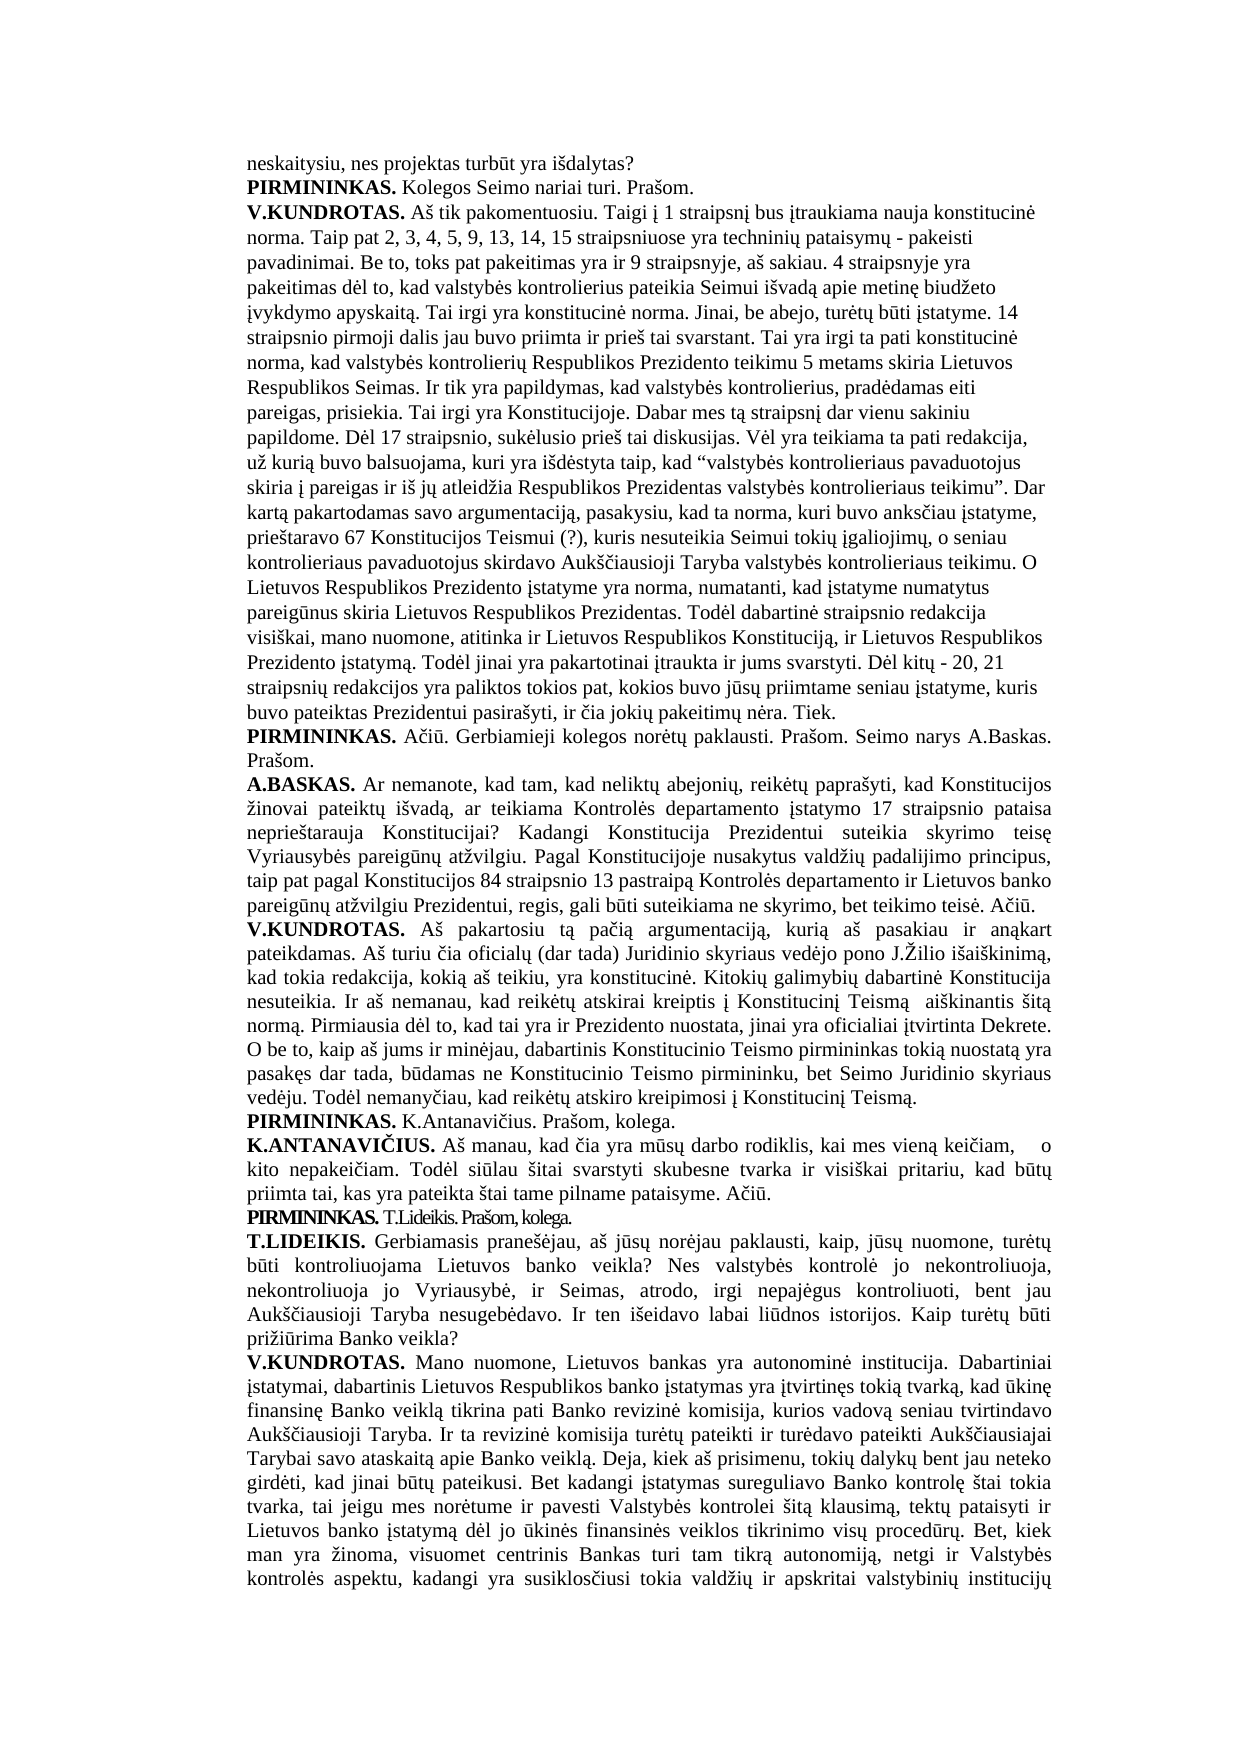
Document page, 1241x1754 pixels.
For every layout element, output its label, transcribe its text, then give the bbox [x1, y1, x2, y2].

text PIRMININKAS. Ačiū. Gerbiamieji kolegos norėtų paklausti. Prašom. Seimo narys A.Baskas. Prašom. [247, 724, 1053, 772]
text V.KUNDROTAS. Aš tik pakomentuosiu. Taigi į 1 straipsnį bus įtraukiama nauja konstitucinė norma. Taip pat 2, 3, 4, 5, 9, 13, 14, 15 straipsniuose yra techninių pataisymų - pakeisti pavadinimai. Be to, toks pat pakeitimas yra ir 9 straipsnyje, aš sakiau. 4 straipsnyje yra pakeitimas dėl to, kad valstybės kontrolierius pateikia Seimui išvadą apie metinę biudžeto įvykdymo apyskaitą. Tai irgi yra konstitucinė norma. Jinai, be abejo, turėtų būti įstatyme. 14 straipsnio pirmoji dalis jau buvo priimta ir prieš tai svarstant. Tai yra irgi ta pati konstitucinė norma, kad valstybės kontrolierių Respublikos Prezidento teikimu 5 metams skiria Lietuvos Respublikos Seimas. Ir tik yra papildymas, kad valstybės kontrolierius, pradėdamas eiti pareigas, prisiekia. Tai irgi yra Konstitucijoje. Dabar mes tą straipsnį dar vienu sakiniu papildome. Dėl 17 straipsnio, sukėlusio prieš tai diskusijas. Vėl yra teikiama ta pati redakcija, už kurią buvo balsuojama, kuri yra išdėstyta taip, kad “valstybės kontrolieriaus pavaduotojus skiria į pareigas ir iš jų atleidžia Respublikos Prezidentas valstybės kontrolieriaus teikimu”. Dar kartą pakartodamas savo argumentaciją, pasakysiu, kad ta norma, kuri buvo anksčiau įstatyme, prieštaravo 67 Konstitucijos Teismui (?), kuris nesuteikia Seimui tokių įgaliojimų, o seniau kontrolieriaus pavaduotojus skirdavo Aukščiausioji Taryba valstybės kontrolieriaus teikimu. O Lietuvos Respublikos Prezidento įstatyme yra norma, numatanti, kad įstatyme numatytus pareigūnus skiria Lietuvos Respublikos Prezidentas. Todėl dabartinė straipsnio redakcija visiškai, mano nuomone, atitinka ir Lietuvos Respublikos Konstituciją, ir Lietuvos Respublikos Prezidento įstatymą. Todėl jinai yra pakartotinai įtraukta ir jums svarstyti. Dėl kitų - 20, 21 straipsnių redakcijos yra paliktos tokios pat, kokios buvo jūsų priimtame seniau įstatyme, kuris buvo pateiktas Prezidentui pasirašyti, ir čia jokių pakeitimų nėra. Tiek. [247, 199, 1053, 724]
text V.KUNDROTAS. Mano nuomone, Lietuvos bankas yra autonominė institucija. Dabartiniai įstatymai, dabartinis Lietuvos Respublikos banko įstatymas yra įtvirtinęs tokią tvarką, kad ūkinę finansinę Banko veiklą tikrina pati Banko revizinė komisija, kurios vadovą seniau tvirtindavo Aukščiausioji Taryba. Ir ta revizinė komisija turėtų pateikti ir turėdavo pateikti Aukščiausiajai Tarybai savo ataskaitą apie Banko veiklą. Deja, kiek aš prisimenu, tokių dalykų bent jau neteko girdėti, kad jinai būtų pateikusi. Bet kadangi įstatymas sureguliavo Banko kontrolę štai tokia tvarka, tai jeigu mes norėtume ir pavesti Valstybės kontrolei šitą klausimą, tektų pataisyti ir Lietuvos banko įstatymą dėl jo ūkinės finansinės veiklos tikrinimo visų procedūrų. Bet, kiek man yra žinoma, visuomet centrinis Bankas turi tam tikrą autonomiją, netgi ir Valstybės kontrolės aspektu, kadangi yra susiklosčiusi tokia valdžių ir apskritai valstybinių institucijų [247, 1350, 1053, 1590]
text PIRMININKAS. K.Antanavičius. Prašom, kolega. [247, 1109, 1053, 1133]
text neskaitysiu, nes projektas turbūt yra išdalytas? [247, 150, 1053, 175]
text V.KUNDROTAS. Aš pakartosiu tą pačią argumentaciją, kurią aš pasakiau ir anąkart pateikdamas. Aš turiu čia oficialų (dar tada) Juridinio skyriaus vedėjo pono J.Žilio išaiškinimą, kad tokia redakcija, kokią aš teikiu, yra konstitucinė. Kitokių galimybių dabartinė Konstitucija nesuteikia. Ir aš nemanau, kad reikėtų atskirai kreiptis į Konstitucinį Teismą aiškinantis šitą normą. Pirmiausia dėl to, kad tai yra ir Prezidento nuostata, jinai yra oficialiai įtvirtinta Dekrete. O be to, kaip aš jums ir minėjau, dabartinis Konstitucinio Teismo pirmininkas tokią nuostatą yra pasakęs dar tada, būdamas ne Konstitucinio Teismo pirmininku, bet Seimo Juridinio skyriaus vedėju. Todėl nemanyčiau, kad reikėtų atskiro kreipimosi į Konstitucinį Teismą. [247, 917, 1053, 1109]
text K.ANTANAVIČIUS. Aš manau, kad čia yra mūsų darbo rodiklis, kai mes vieną keičiam, o kito nepakeičiam. Todėl siūlau šitai svarstyti skubesne tvarka ir visiškai pritariu, kad būtų priimta tai, kas yra pateikta štai tame pilname pataisyme. Ačiū. [247, 1133, 1053, 1205]
text PIRMININKAS. T.Lideikis. Prašom, kolega. [247, 1205, 1053, 1229]
text A.BASKAS. Ar nemanote, kad tam, kad neliktų abejonių, reikėtų paprašyti, kad Konstitucijos žinovai pateiktų išvadą, ar teikiama Kontrolės departamento įstatymo 17 straipsnio pataisa neprieštarauja Konstitucijai? Kadangi Konstitucija Prezidentui suteikia skyrimo teisę Vyriausybės pareigūnų atžvilgiu. Pagal Konstitucijoje nusakytus valdžių padalijimo principus, taip pat pagal Konstitucijos 84 straipsnio 13 pastraipą Kontrolės departamento ir Lietuvos banko pareigūnų atžvilgiu Prezidentui, regis, gali būti suteikiama ne skyrimo, bet teikimo teisė. Ačiū. [247, 772, 1053, 917]
text PIRMININKAS. Kolegos Seimo nariai turi. Prašom. [247, 175, 1053, 199]
text T.LIDEIKIS. Gerbiamasis pranešėjau, aš jūsų norėjau paklausti, kaip, jūsų nuomone, turėtų būti kontroliuojama Lietuvos banko veikla? Nes valstybės kontrolė jo nekontroliuoja, nekontroliuoja jo Vyriausybė, ir Seimas, atrodo, irgi nepajėgus kontroliuoti, bent jau Aukščiausioji Taryba nesugebėdavo. Ir ten išeidavo labai liūdnos istorijos. Kaip turėtų būti prižiūrima Banko veikla? [247, 1229, 1053, 1350]
